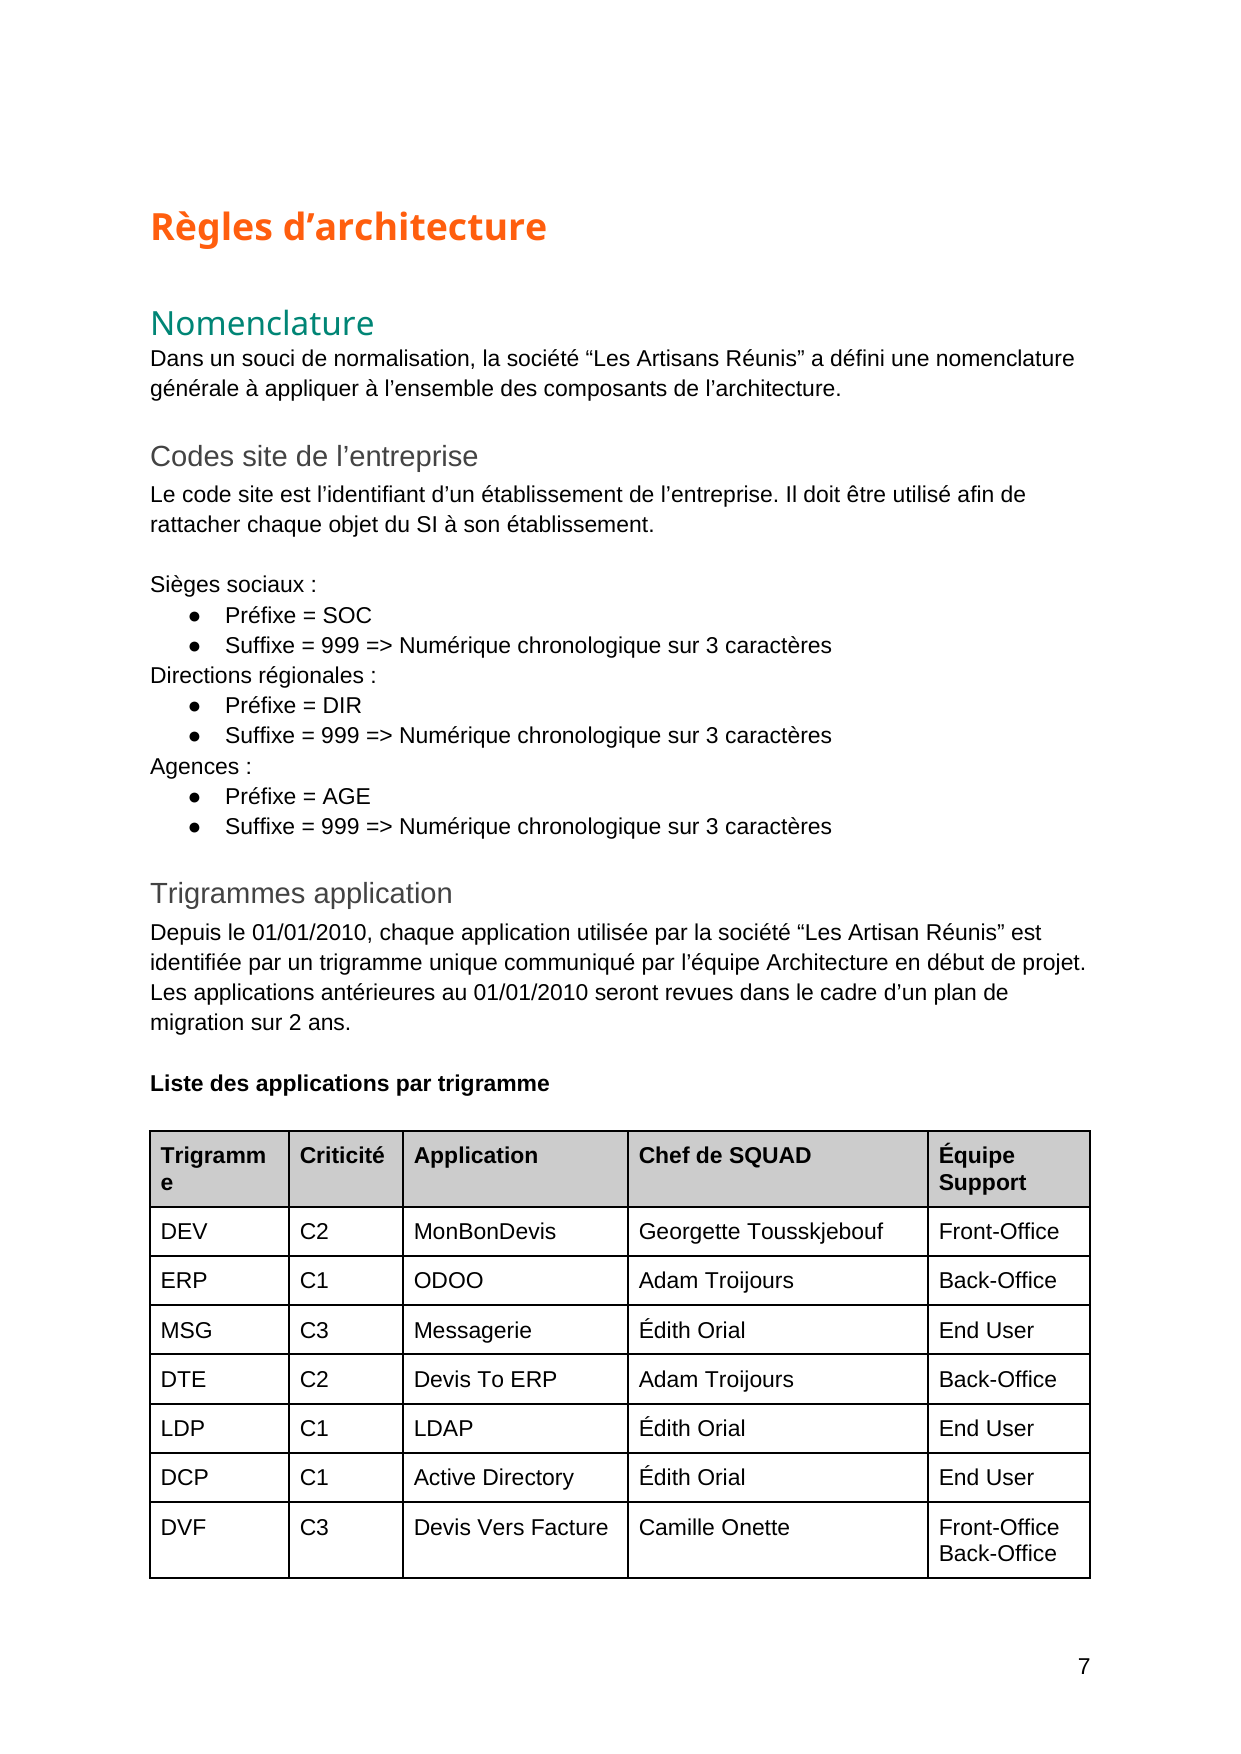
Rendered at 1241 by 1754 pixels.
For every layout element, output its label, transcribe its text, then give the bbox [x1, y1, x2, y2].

table_cell C3 [290, 1306, 402, 1353]
table_cell DVF [151, 1503, 288, 1577]
table_cell C1 [290, 1454, 402, 1501]
table_cell C2 [290, 1208, 402, 1255]
table_cell MSG [151, 1306, 288, 1353]
list Préfixe = SOC [187, 602, 1090, 628]
list Suffixe = 999 => Numérique chronologique sur 3 caractères [187, 722, 1090, 749]
table_cell C1 [290, 1257, 402, 1304]
list Suffixe = 999 => Numérique chronologique sur 3 caractères [187, 813, 1090, 839]
table_header Équipe Support [929, 1132, 1089, 1206]
subtitle Trigrammes application [150, 877, 1090, 910]
table_cell Back-Office [929, 1257, 1089, 1304]
table_cell MonBonDevis [404, 1208, 627, 1255]
table_cell Active Directory [404, 1454, 627, 1501]
table_cell Devis To ERP [404, 1355, 627, 1403]
table_header Chef de SQUAD [629, 1132, 927, 1206]
table_cell ERP [151, 1257, 288, 1304]
table_cell LDP [151, 1405, 288, 1452]
table_cell Back-Office [929, 1355, 1089, 1403]
text Le code site est l’identifiant d’un établissement de l’entreprise. Il doit être utilisé afin de rattacher chaque objet du SI à son établissement. [150, 481, 1090, 537]
text Directions régionales : [150, 662, 1090, 688]
table_cell C3 [290, 1503, 402, 1577]
table_cell Édith Orial [629, 1306, 927, 1353]
table_cell ODOO [404, 1257, 627, 1304]
table_cell C2 [290, 1355, 402, 1403]
table_cell Front-Office [929, 1208, 1089, 1255]
table_cell C1 [290, 1405, 402, 1452]
table_cell End User [929, 1405, 1089, 1452]
table_cell DEV [151, 1208, 288, 1255]
list Préfixe = DIR [187, 692, 1090, 718]
table_cell Adam Troijours [629, 1257, 927, 1304]
table_cell Édith Orial [629, 1454, 927, 1501]
text Liste des applications par trigramme [150, 1069, 1090, 1096]
text Agences : [150, 753, 1090, 779]
table_cell Devis Vers Facture [404, 1503, 627, 1577]
list Suffixe = 999 => Numérique chronologique sur 3 caractères [187, 632, 1090, 658]
table_cell Messagerie [404, 1306, 627, 1353]
table_cell Édith Orial [629, 1405, 927, 1452]
table_cell Front-Office Back-Office [929, 1503, 1089, 1577]
subtitle Nomenclature [150, 300, 1090, 345]
text Les applications antérieures au 01/01/2010 seront revues dans le cadre d’un plan de migration sur 2 ans. [150, 979, 1090, 1035]
table_cell Camille Onette [629, 1503, 927, 1577]
subtitle Règles d’architecture [150, 200, 1090, 251]
text Dans un souci de normalisation, la société “Les Artisans Réunis” a défini une nomenclature générale à appliquer à l’ensemble des composants de l’architecture. [150, 345, 1090, 402]
table_cell End User [929, 1306, 1089, 1353]
table_cell DTE [151, 1355, 288, 1403]
table_cell Georgette Tousskjebouf [629, 1208, 927, 1255]
table_header Criticité [290, 1132, 402, 1206]
table_cell DCP [151, 1454, 288, 1501]
table_cell LDAP [404, 1405, 627, 1452]
table_header Application [404, 1132, 627, 1206]
text Sièges sociaux : [150, 571, 1090, 598]
table_cell End User [929, 1454, 1089, 1501]
list Préfixe = AGE [187, 783, 1090, 809]
text Depuis le 01/01/2010, chaque application utilisée par la société “Les Artisan Réunis” est identifiée par un trigramme unique communiqué par l’équipe Architecture en début de projet. [150, 918, 1090, 975]
subtitle Codes site de l’entreprise [150, 439, 1090, 472]
table_cell Adam Troijours [629, 1355, 927, 1403]
table_header Trigramme [151, 1132, 288, 1206]
